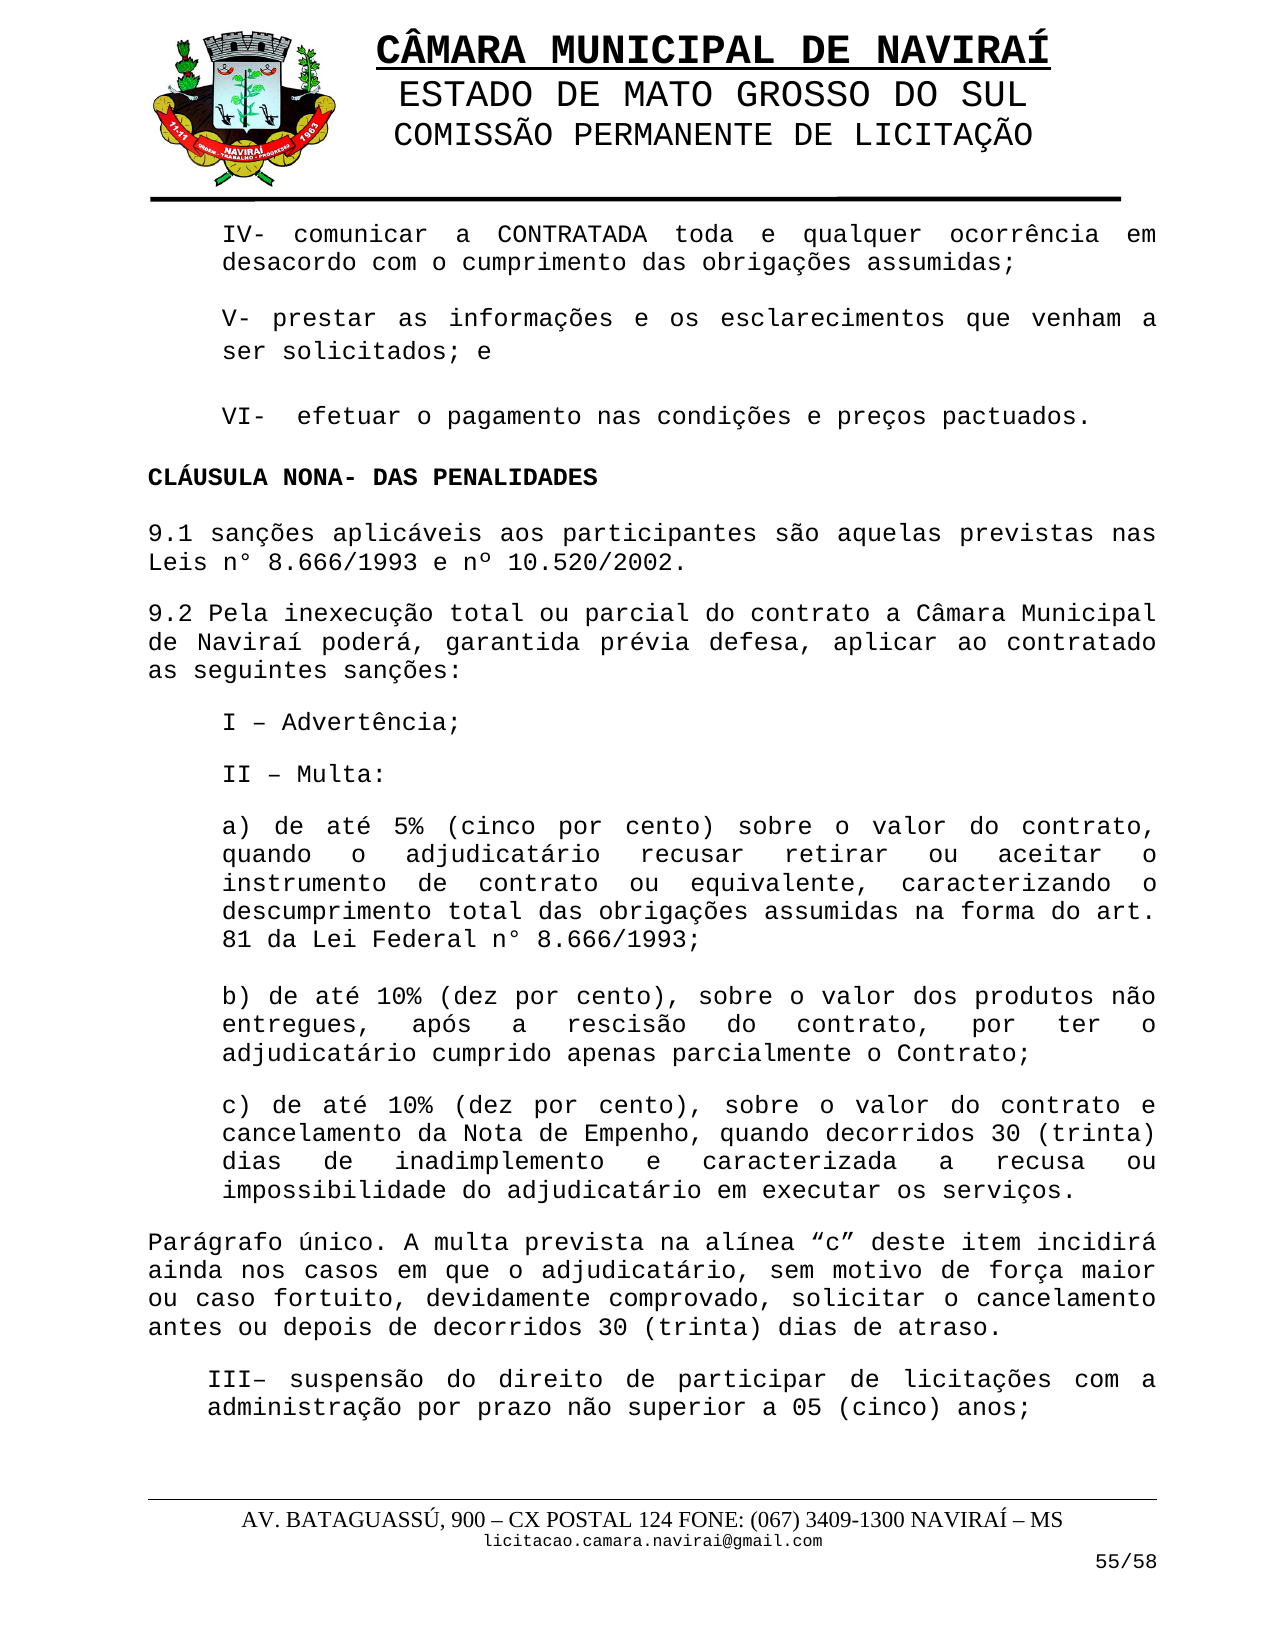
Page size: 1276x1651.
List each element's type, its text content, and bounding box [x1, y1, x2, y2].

text IV- comunicar a CONTRATADA toda e qualquer ocorrência em desacordo com o cumprimento das obrigações assumidas; [222, 221, 1157, 278]
text c) de até 10% (dez por cento), sobre o valor do contrato e cancelamento da Nota de Empenho, quando decorridos 30 (trinta) dias de inadimplemento e caracterizada a recusa ou impossibilidade do adjudicatário em executar os serviços. [222, 1092, 1157, 1206]
text II – Multa: [222, 762, 1157, 790]
text VI- efetuar o pagamento nas condições e preços pactuados. [222, 403, 1157, 432]
text V- prestar as informações e os esclarecimentos que venham a ser solicitados; e [222, 306, 1157, 367]
text b) de até 10% (dez por cento), sobre o valor dos produtos não entregues, após a rescisão do contrato, por ter o adjudicatário cumprido apenas parcialmente o Contrato; [222, 984, 1157, 1069]
text a) de até 5% (cinco por cento) sobre o valor do contrato, quando o adjudicatário recusar retirar ou aceitar o instrumento de contrato ou equivalente, caracterizando o descumprimento total das obrigações assumidas na forma do art. 81 da Lei Federal n° 8.666/1993; [222, 814, 1157, 955]
text Parágrafo único. A multa prevista na alínea “c” deste item incidirá ainda nos casos em que o adjudicatário, sem motivo de força maior ou caso fortuito, devidamente comprovado, solicitar o cancelamento antes ou depois de decorridos 30 (trinta) dias de atraso. [148, 1229, 1157, 1343]
text 9.2 Pela inexecução total ou parcial do contrato a Câmara Municipal de Naviraí poderá, garantida prévia defesa, aplicar ao contratado as seguintes sanções: [148, 601, 1157, 686]
text 9.1 sanções aplicáveis aos participantes são aquelas previstas nas Leis n° 8.666/1993 e nº 10.520/2002. [148, 521, 1157, 577]
text III– suspensão do direito de participar de licitações com a administração por prazo não superior a 05 (cinco) anos; [207, 1366, 1157, 1423]
text CLÁUSULA NONA- DAS PENALIDADES [148, 464, 1157, 492]
text I – Advertência; [222, 710, 1157, 738]
